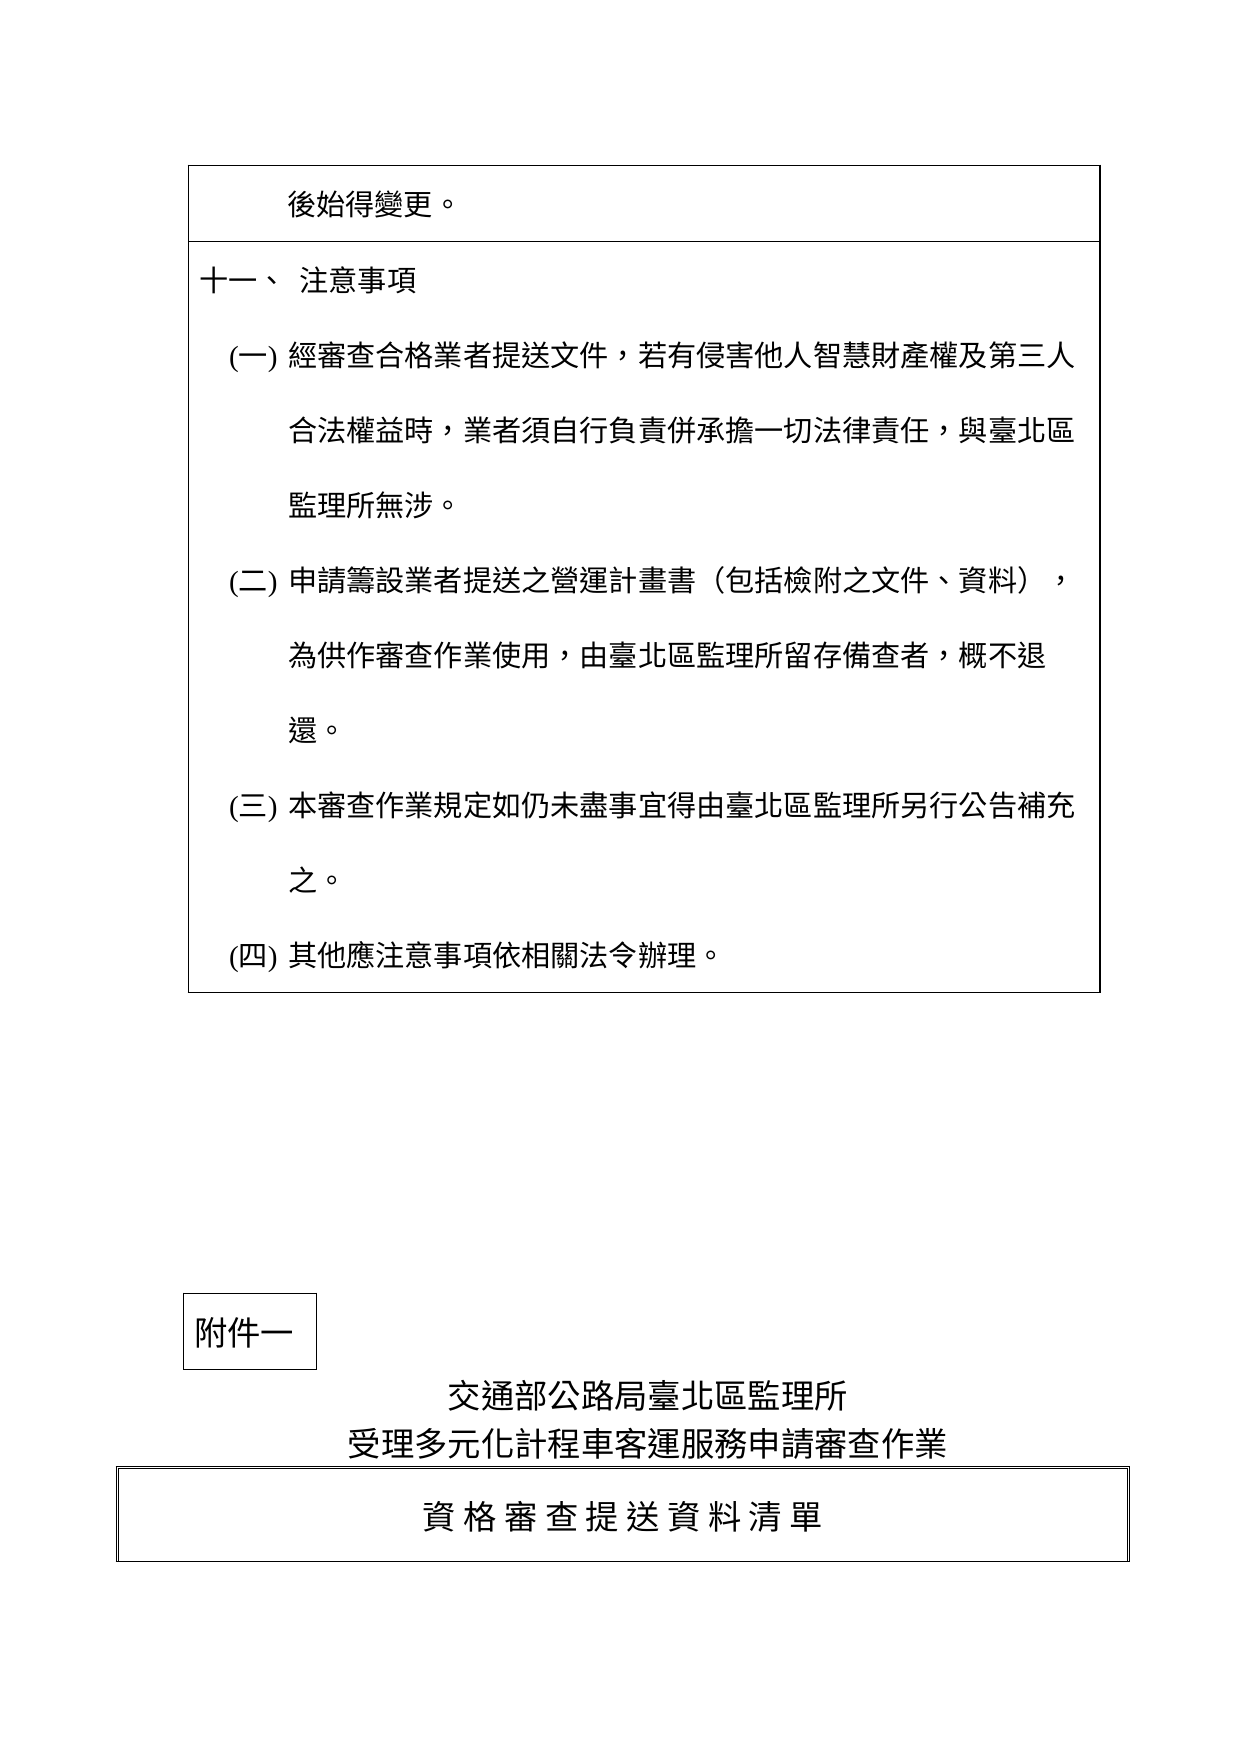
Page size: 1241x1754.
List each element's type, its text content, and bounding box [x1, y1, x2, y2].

table_cell 注意事項 經審查合格業者提送文件，若有侵害他人智慧財產權及第三人合法權益時，業者須自行負責併承擔一切法律責任，與臺北區監理所無涉。 申請籌設業者提送之營運計畫書（包括檢附之文件、資料），為供作審查作業使用，由臺北區監理所留存備查者，概不退還。 本審查作業規定如仍未盡事宜得由臺北區監理所另行公告補充之。 其他應注意事項依相關法令辦理。 [189, 242, 1099, 992]
text 交通部公路局臺北區監理所 [188, 1370, 1107, 1418]
table_cell 其他事項 申請籌設業者提送營運計畫書至臺北區監理所各轄站後，除具正當理由，不得再抽換資料或變更計畫內容；營運計畫書及相關申請資料，經審核通過後，營運業者不得擅自變更。非經許可擅自變更者，臺北區監理所得撤銷原營運核准。 經審查合格業者應定期與不定期接受臺北區監理所及相關單位考核。 自臺北區監理所核定營運日起未完成籌備上路營運者，除經臺北區監理所認定屬不可抗力或非可歸責於營運業者之情形外，臺北區監理所得撤銷其申請核准營運之資格。 經審查合格業者應指派計畫負責人與代理人各1名，全權代表業者執行本計畫及與臺北區監理所溝通協調工作；計畫負責人因故不能執行職務時，由代理人執行職務。 經審查合格業者應依相關法規規定、營運計畫書及承諾事項等提供多元化計程車客運服務，未徵得臺北區監理所書面同意，不得任意變更；若獲選業者因故無法提供相對應服務時，應負擔相關之責任。 經審查合格業者於核准營運期間，駕駛人、營運車型及相關設備，若有變更之必要者，應敘明原因，報經臺北區監理所同意後始得變更。 [189, 166, 1099, 241]
text 受理多元化計程車客運服務申請審查作業 [188, 1418, 1107, 1466]
table_header 附件一 [184, 1294, 316, 1369]
table_header 資 格 審 查 提 送 資 料 清 單 [119, 1469, 1127, 1561]
